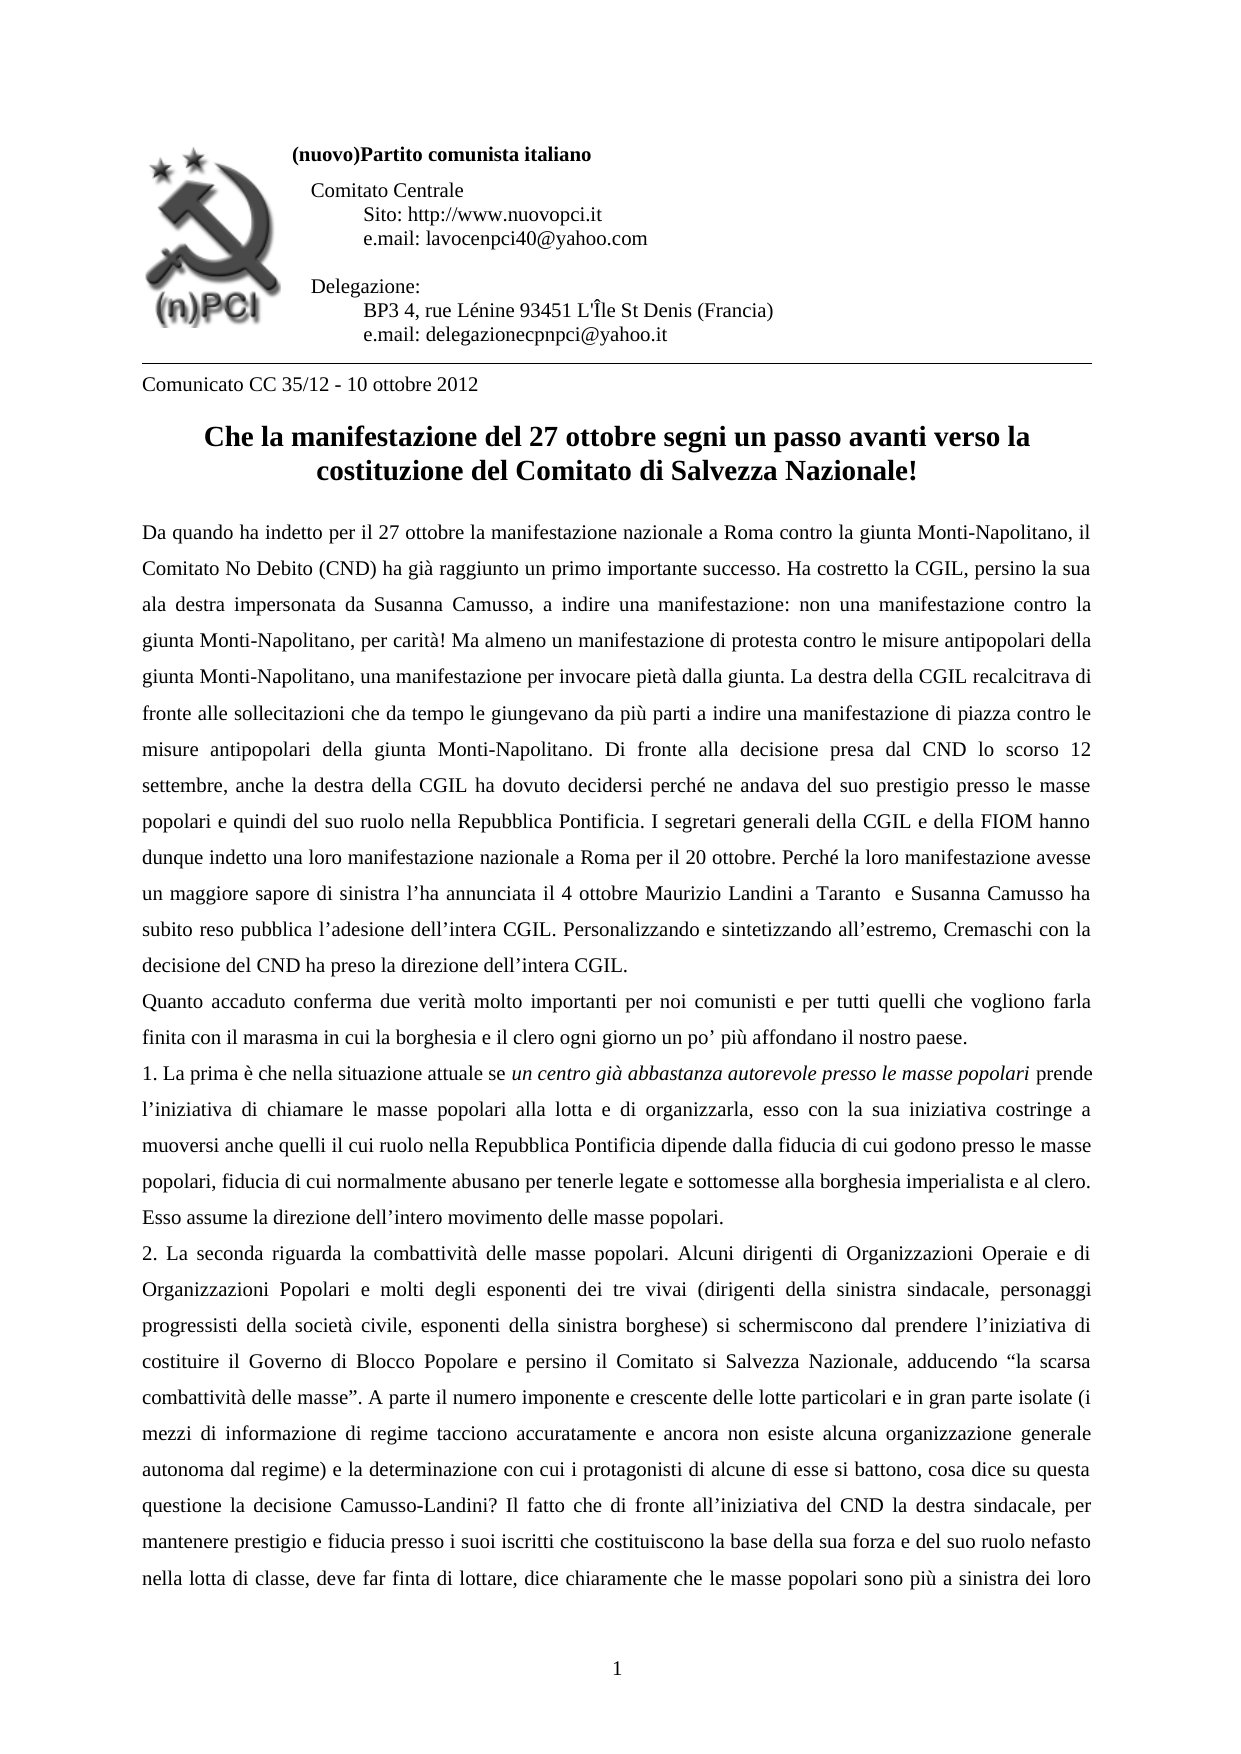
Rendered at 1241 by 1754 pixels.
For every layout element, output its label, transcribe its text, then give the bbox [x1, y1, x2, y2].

text Che la manifestazione del 27 ottobre segni un passo avanti verso la costituzione del Comitato di Salvezza Nazionale! [142, 419, 1092, 487]
text e.mail: delegazionecpnpci@yahoo.it [363, 322, 1092, 346]
text Comitato Centrale [311, 178, 1092, 202]
text Delegazione: [311, 274, 1092, 298]
text Comunicato CC 35/12 - 10 ottobre 2012 [142, 371, 1092, 396]
text Sito: http://www.nuovopci.it [363, 202, 1092, 226]
text (nuovo)Partito comunista italiano [292, 142, 1092, 166]
text Da quando ha indetto per il 27 ottobre la manifestazione nazionale a Roma contro la giunta Monti-Napolitano, il Comitato No Debito (CND) ha già raggiunto un primo importante successo. Ha costretto la CGIL, persino la sua ala destra impersonata da Susanna Camusso, a indire una manifestazione: non una manifestazione contro la giunta Monti-Napolitano, per carità! Ma almeno un manifestazione di protesta contro le misure antipopolari della giunta Monti-Napolitano, una manifestazione per invocare pietà dalla giunta. La destra della CGIL recalcitrava di fronte alle sollecitazioni che da tempo le giungevano da più parti a indire una manifestazione di piazza contro le misure antipopolari della giunta Monti-Napolitano. Di fronte alla decisione presa dal CND lo scorso 12 settembre, anche la destra della CGIL ha dovuto decidersi perché ne andava del suo prestigio presso le masse popolari e quindi del suo ruolo nella Repubblica Pontificia. I segretari generali della CGIL e della FIOM hanno dunque indetto una loro manifestazione nazionale a Roma per il 20 ottobre. Perché la loro manifestazione avesse un maggiore sapore di sinistra l’ha annunciata il 4 ottobre Maurizio Landini a Taranto e Susanna Camusso ha subito reso pubblica l’adesione dell’intera CGIL. Personalizzando e sintetizzando all’estremo, Cremaschi con la decisione del CND ha preso la direzione dell’intera CGIL. [142, 520, 1092, 977]
text Quanto accaduto conferma due verità molto importanti per noi comunisti e per tutti quelli che vogliono farla finita con il marasma in cui la borghesia e il clero ogni giorno un po’ più affondano il nostro paese. [142, 989, 1092, 1049]
text BP3 4, rue Lénine 93451 L'Île St Denis (Francia) [363, 298, 1092, 322]
text e.mail: lavocenpci40@yahoo.com [363, 226, 1092, 250]
text 1. La prima è che nella situazione attuale se un centro già abbastanza autorevole presso le masse popolari prende l’iniziativa di chiamare le masse popolari alla lotta e di organizzarla, esso con la sua iniziativa costringe a muoversi anche quelli il cui ruolo nella Repubblica Pontificia dipende dalla fiducia di cui godono presso le masse popolari, fiducia di cui normalmente abusano per tenerle legate e sottomesse alla borghesia imperialista e al clero. Esso assume la direzione dell’intero movimento delle masse popolari. [142, 1061, 1092, 1229]
picture [143, 143, 282, 328]
text 2. La seconda riguarda la combattività delle masse popolari. Alcuni dirigenti di Organizzazioni Operaie e di Organizzazioni Popolari e molti degli esponenti dei tre vivai (dirigenti della sinistra sindacale, personaggi progressisti della società civile, esponenti della sinistra borghese) si schermiscono dal prendere l’iniziativa di costituire il Governo di Blocco Popolare e persino il Comitato si Salvezza Nazionale, adducendo “la scarsa combattività delle masse”. A parte il numero imponente e crescente delle lotte particolari e in gran parte isolate (i mezzi di informazione di regime tacciono accuratamente e ancora non esiste alcuna organizzazione generale autonoma dal regime) e la determinazione con cui i protagonisti di alcune di esse si battono, cosa dice su questa questione la decisione Camusso-Landini? Il fatto che di fronte all’iniziativa del CND la destra sindacale, per mantenere prestigio e fiducia presso i suoi iscritti che costituiscono la base della sua forza e del suo ruolo nefasto nella lotta di classe, deve far finta di lottare, dice chiaramente che le masse popolari sono più a sinistra dei loro [142, 1241, 1092, 1589]
